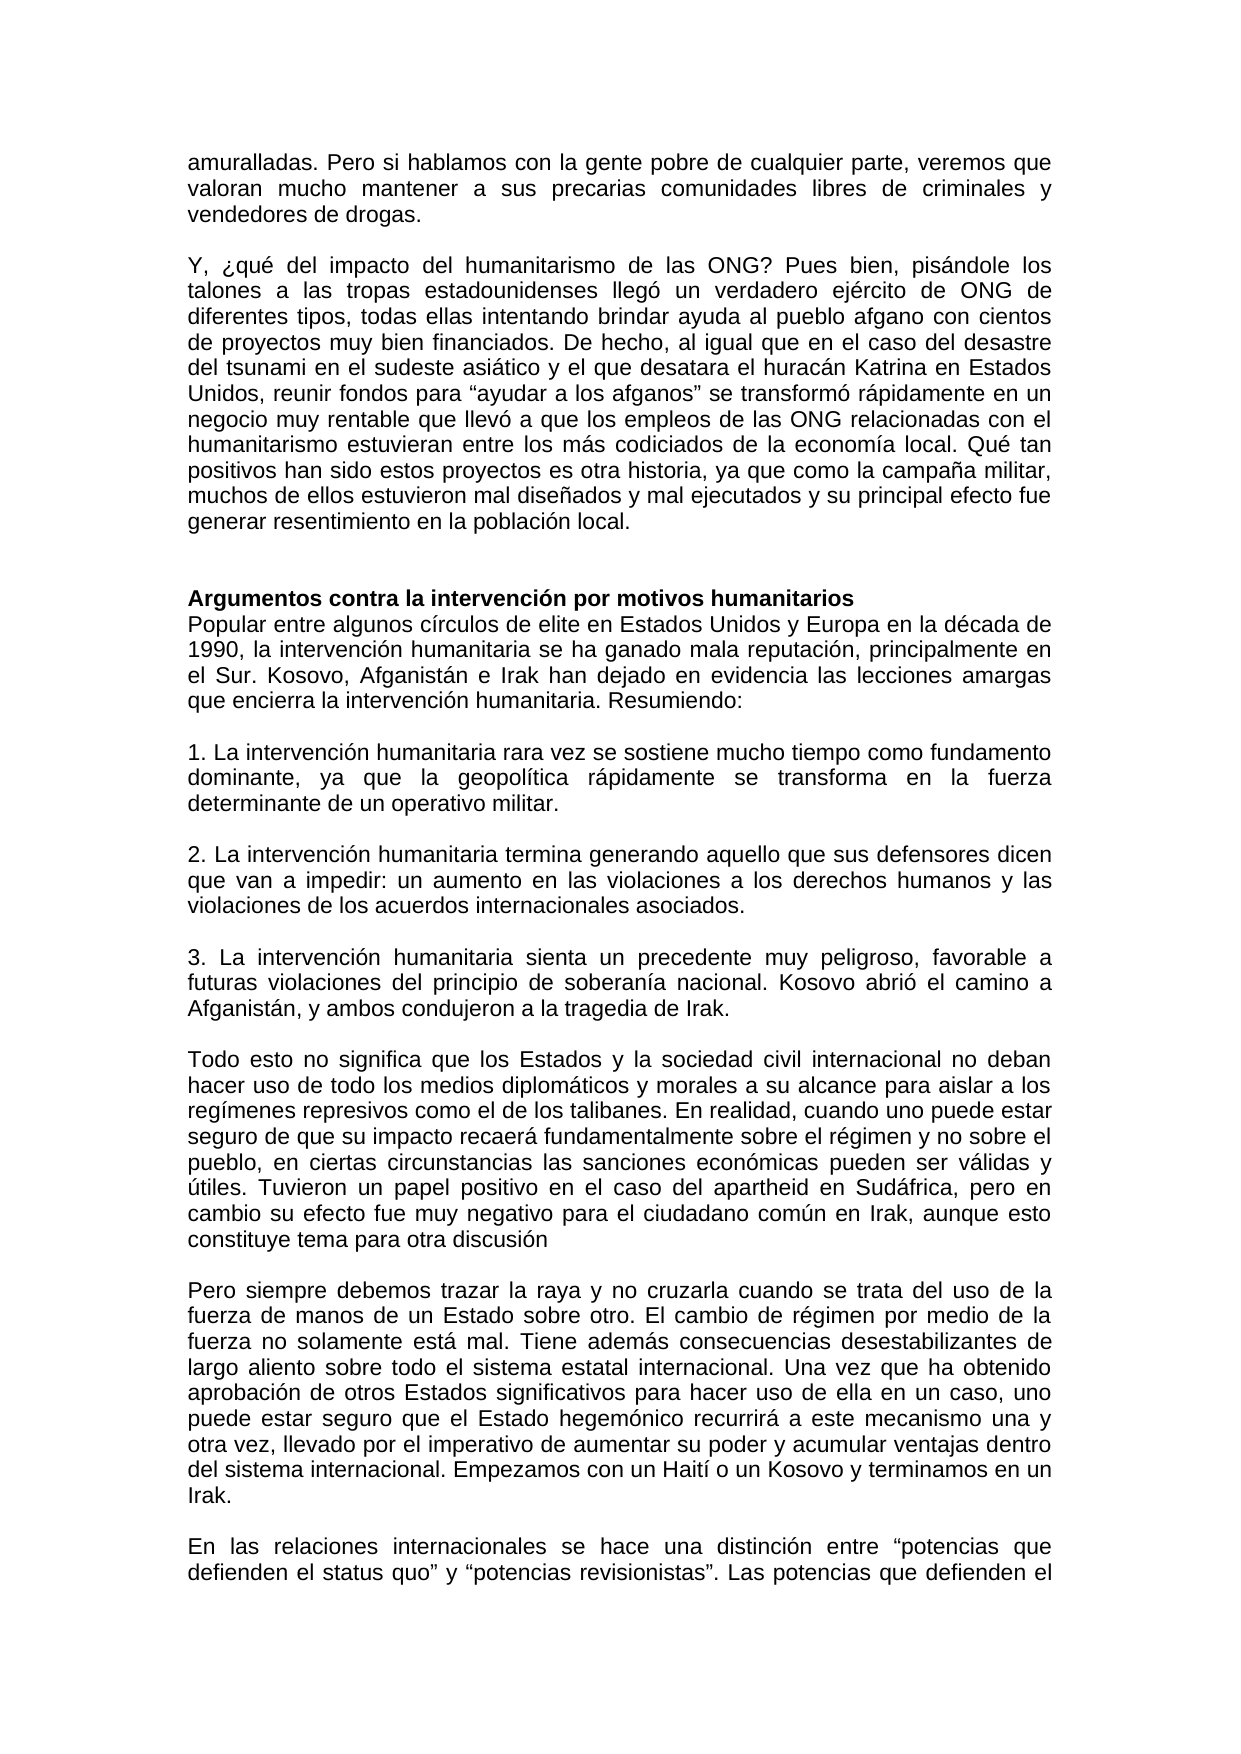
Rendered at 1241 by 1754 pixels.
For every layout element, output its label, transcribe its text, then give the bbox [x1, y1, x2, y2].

text Popular entre algunos círculos de elite en Estados Unidos y Europa en la década de 1990, la intervención humanitaria se ha ganado mala reputación, principalmente en el Sur. Kosovo, Afganistán e Irak han dejado en evidencia las lecciones amargas que encierra la intervención humanitaria. Resumiendo: [187, 611, 1053, 714]
text 1. La intervención humanitaria rara vez se sostiene mucho tiempo como fundamento dominante, ya que la geopolítica rápidamente se transforma en la fuerza determinante de un operativo militar. [187, 739, 1053, 816]
text Pero siempre debemos trazar la raya y no cruzarla cuando se trata del uso de la fuerza de manos de un Estado sobre otro. El cambio de régimen por medio de la fuerza no solamente está mal. Tiene además consecuencias desestabilizantes de largo aliento sobre todo el sistema estatal internacional. Una vez que ha obtenido aprobación de otros Estados significativos para hacer uso de ella en un caso, uno puede estar seguro que el Estado hegemónico recurrirá a este mecanismo una y otra vez, llevado por el imperativo de aumentar su poder y acumular ventajas dentro del sistema internacional. Empezamos con un Haití o un Kosovo y terminamos en un Irak. [187, 1277, 1053, 1508]
text 3. La intervención humanitaria sienta un precedente muy peligroso, favorable a futuras violaciones del principio de soberanía nacional. Kosovo abrió el camino a Afganistán, y ambos condujeron a la tragedia de Irak. [187, 919, 1053, 1021]
text Todo esto no significa que los Estados y la sociedad civil internacional no deban hacer uso de todo los medios diplomáticos y morales a su alcance para aislar a los regímenes represivos como el de los talibanes. En realidad, cuando uno puede estar seguro de que su impacto recaerá fundamentalmente sobre el régimen y no sobre el pueblo, en ciertas circunstancias las sanciones económicas pueden ser válidas y útiles. Tuvieron un papel positivo en el caso del apartheid en Sudáfrica, pero en cambio su efecto fue muy negativo para el ciudadano común en Irak, aunque esto constituye tema para otra discusión [187, 1021, 1053, 1252]
text Argumentos contra la intervención por motivos humanitarios [187, 586, 1053, 611]
text amuralladas. Pero si hablamos con la gente pobre de cualquier parte, veremos que valoran mucho mantener a sus precarias comunidades libres de criminales y vendedores de drogas. [187, 150, 1053, 227]
text En las relaciones internacionales se hace una distinción entre “potencias que defienden el status quo” y “potencias revisionistas”. Las potencias que defienden el [187, 1508, 1053, 1585]
text Y, ¿qué del impacto del humanitarismo de las ONG? Pues bien, pisándole los talones a las tropas estadounidenses llegó un verdadero ejército de ONG de diferentes tipos, todas ellas intentando brindar ayuda al pueblo afgano con cientos de proyectos muy bien financiados. De hecho, al igual que en el caso del desastre del tsunami en el sudeste asiático y el que desatara el huracán Katrina en Estados Unidos, reunir fondos para “ayudar a los afganos” se transformó rápidamente en un negocio muy rentable que llevó a que los empleos de las ONG relacionadas con el humanitarismo estuvieran entre los más codiciados de la economía local. Qué tan positivos han sido estos proyectos es otra historia, ya que como la campaña militar, muchos de ellos estuvieron mal diseñados y mal ejecutados y su principal efecto fue generar resentimiento en la población local. [187, 252, 1053, 534]
text 2. La intervención humanitaria termina generando aquello que sus defensores dicen que van a impedir: un aumento en las violaciones a los derechos humanos y las violaciones de los acuerdos internacionales asociados. [187, 842, 1053, 919]
